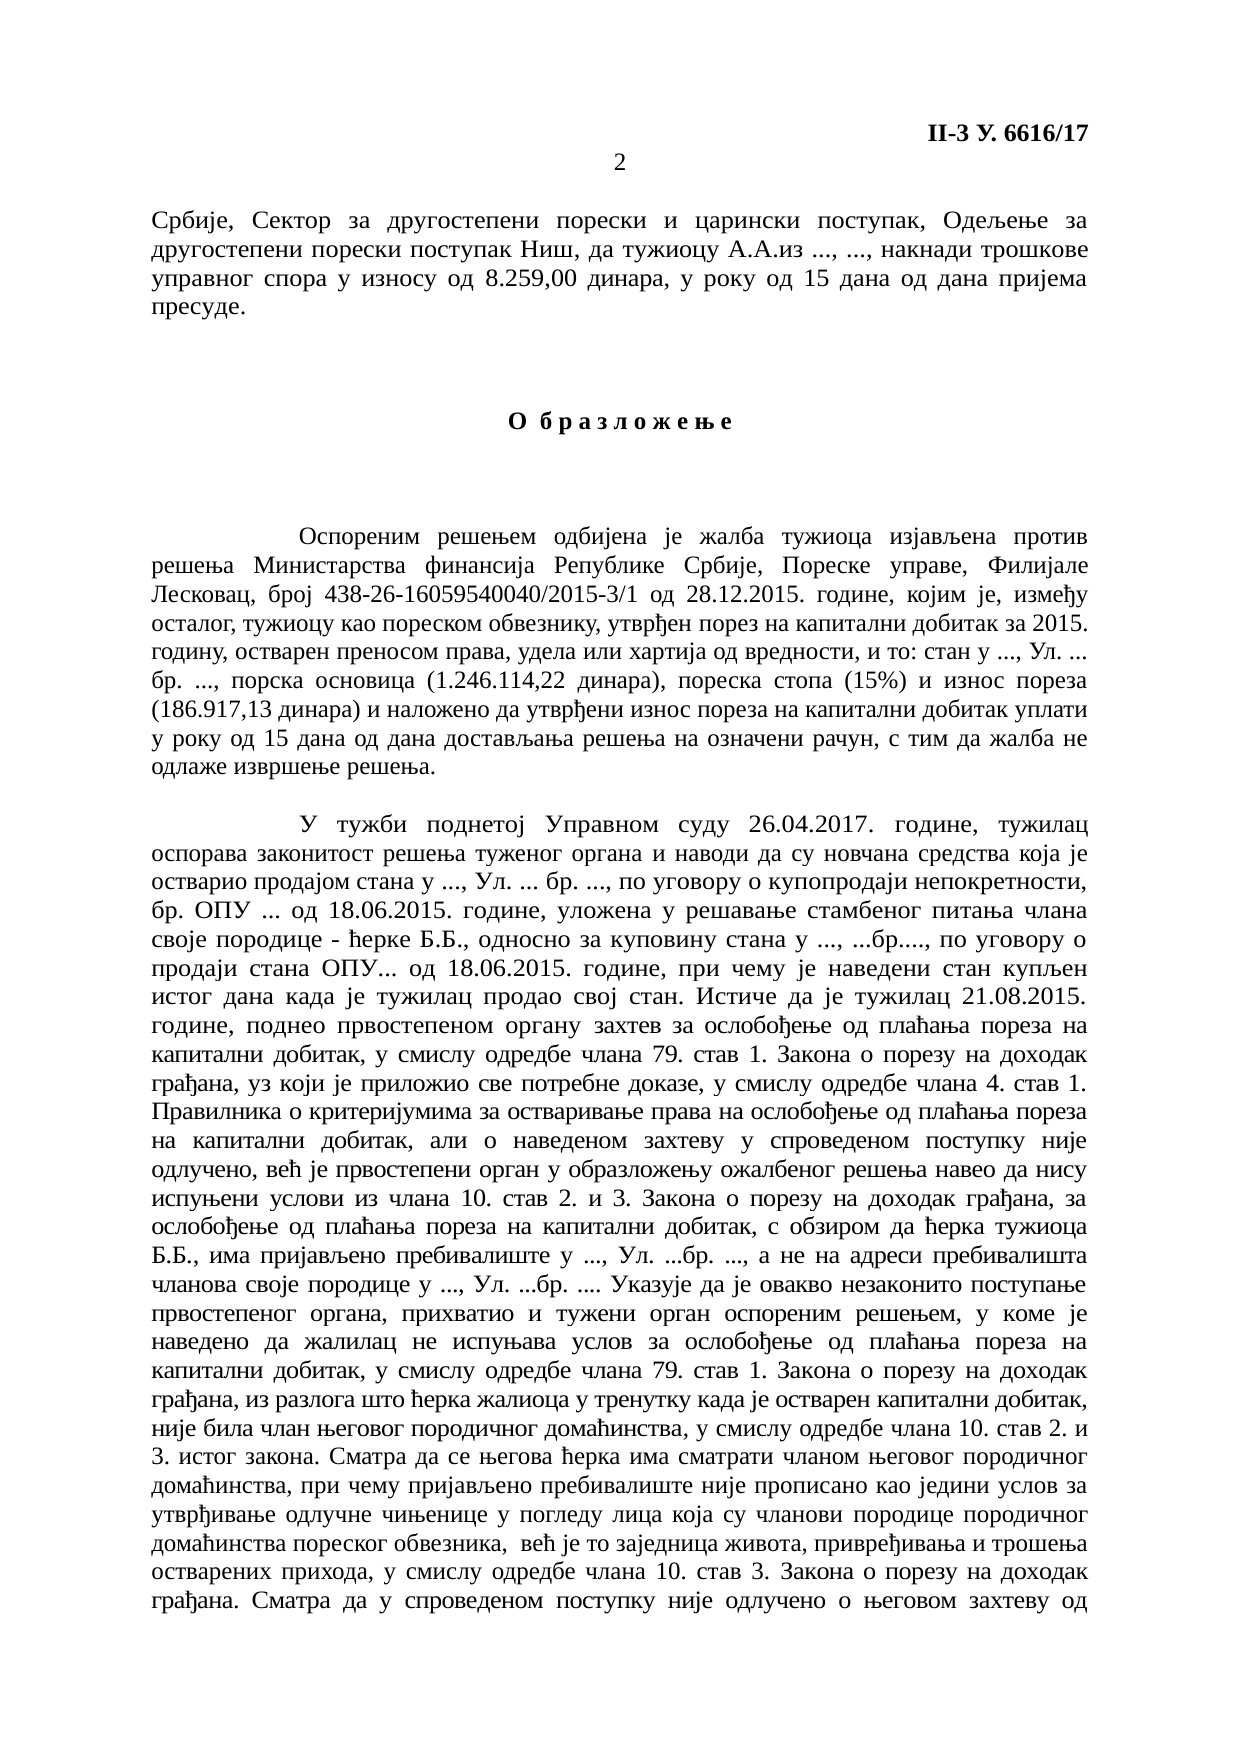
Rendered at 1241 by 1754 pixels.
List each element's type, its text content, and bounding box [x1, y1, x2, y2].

text Србије, Сектор за другостепени порески и царински поступак, Одељење за другостепени порески поступак Ниш, да тужиоцу А.А.из ..., ..., накнади трошкове управног спора у износу од 8.259,00 динара, у року од 15 дана од дана пријема пресуде. [151, 205, 1088, 320]
text У тужби поднетој Управном суду 26.04.2017. године, тужилац оспорава законитост решења туженог органа и наводи да су новчана средства која је остварио продајом стана у ..., Ул. ... бр. ..., по уговору о купопродаји непокретности, бр. ОПУ ... од 18.06.2015. године, уложена у решавање стамбеног питања члана своје породице - ћерке Б.Б., односно за куповину стана у ..., ...бр...., по уговору о продаји стана ОПУ... од 18.06.2015. године, при чему је наведени стан купљен истог дана када је тужилац продао свој стан. Истиче да је тужилац 21.08.2015. године, поднео првостепеном органу захтев за ослобођење од плаћања пореза на капитални добитак, у смислу одредбе члана 79. став 1. Закона о порезу на доходак грађана, уз који је приложио све потребне доказе, у смислу одредбе члана 4. став 1. Правилника о критеријумима за остваривање права на ослобођење од плаћања пореза на капитални добитак, али о наведеном захтеву у спроведеном поступку није одлучено, већ је првостепени орган у образложењу ожалбеног решења навео да нису испуњени услови из члана 10. став 2. и 3. Закона о порезу на доходак грађана, за ослобођење од плаћања пореза на капитални добитак, с обзиром да ћерка тужиоца Б.Б., има пријављено пребивалиште у ..., Ул. ...бр. ..., а не на адреси пребивалишта чланова своје породице у ..., Ул. ...бр. .... Указује да је овакво незаконито поступање првостепеног органа, прихватио и тужени орган оспореним решењем, у коме је наведено да жалилац не испуњава услов за ослобођење од плаћања пореза на капитални добитак, у смислу одредбе члана 79. став 1. Закона о порезу на доходак грађана, из разлога што ћерка жалиоца у тренутку када је остварен капитални добитак, није била члан његовог породичног домаћинства, у смислу одредбе члана 10. став 2. и 3. истог закона. Сматра да се његова ћерка има сматрати чланом његовог породичног домаћинства, при чему пријављено пребивалиште није прописано као једини услов за утврђивање одлучне чињенице у погледу лица која су чланови породице породичног домаћинства пореског обвезника, већ је то заједница живота, привређивања и трошења остварених прихода, у смислу одредбе члана 10. став 3. Закона о порезу на доходак грађана. Сматра да у спроведеном поступку није одлучено о његовом захтеву од [151, 809, 1088, 1614]
text Оспореним решењем одбијена је жалба тужиоца изјављена против решења Министарства финансија Републике Србије, Пореске управе, Филијале Лесковац, број 438-26-16059540040/2015-3/1 од 28.12.2015. године, којим је, између осталог, тужиоцу као пореском обвезнику, утврђен порез на капитални добитак за 2015. годину, остварен преносом права, удела или хартија од вредности, и то: стан у ..., Ул. ... бр. ..., порска основица (1.246.114,22 динара), пореска стопа (15%) и износ пореза (186.917,13 динара) и наложено да утврђени износ пореза на капитални добитак уплати у року од 15 дана од дана достављања решења на означени рачун, с тим да жалба не одлаже извршење решења. [151, 521, 1088, 780]
text О б р а з л о ж е њ е [151, 406, 1088, 435]
